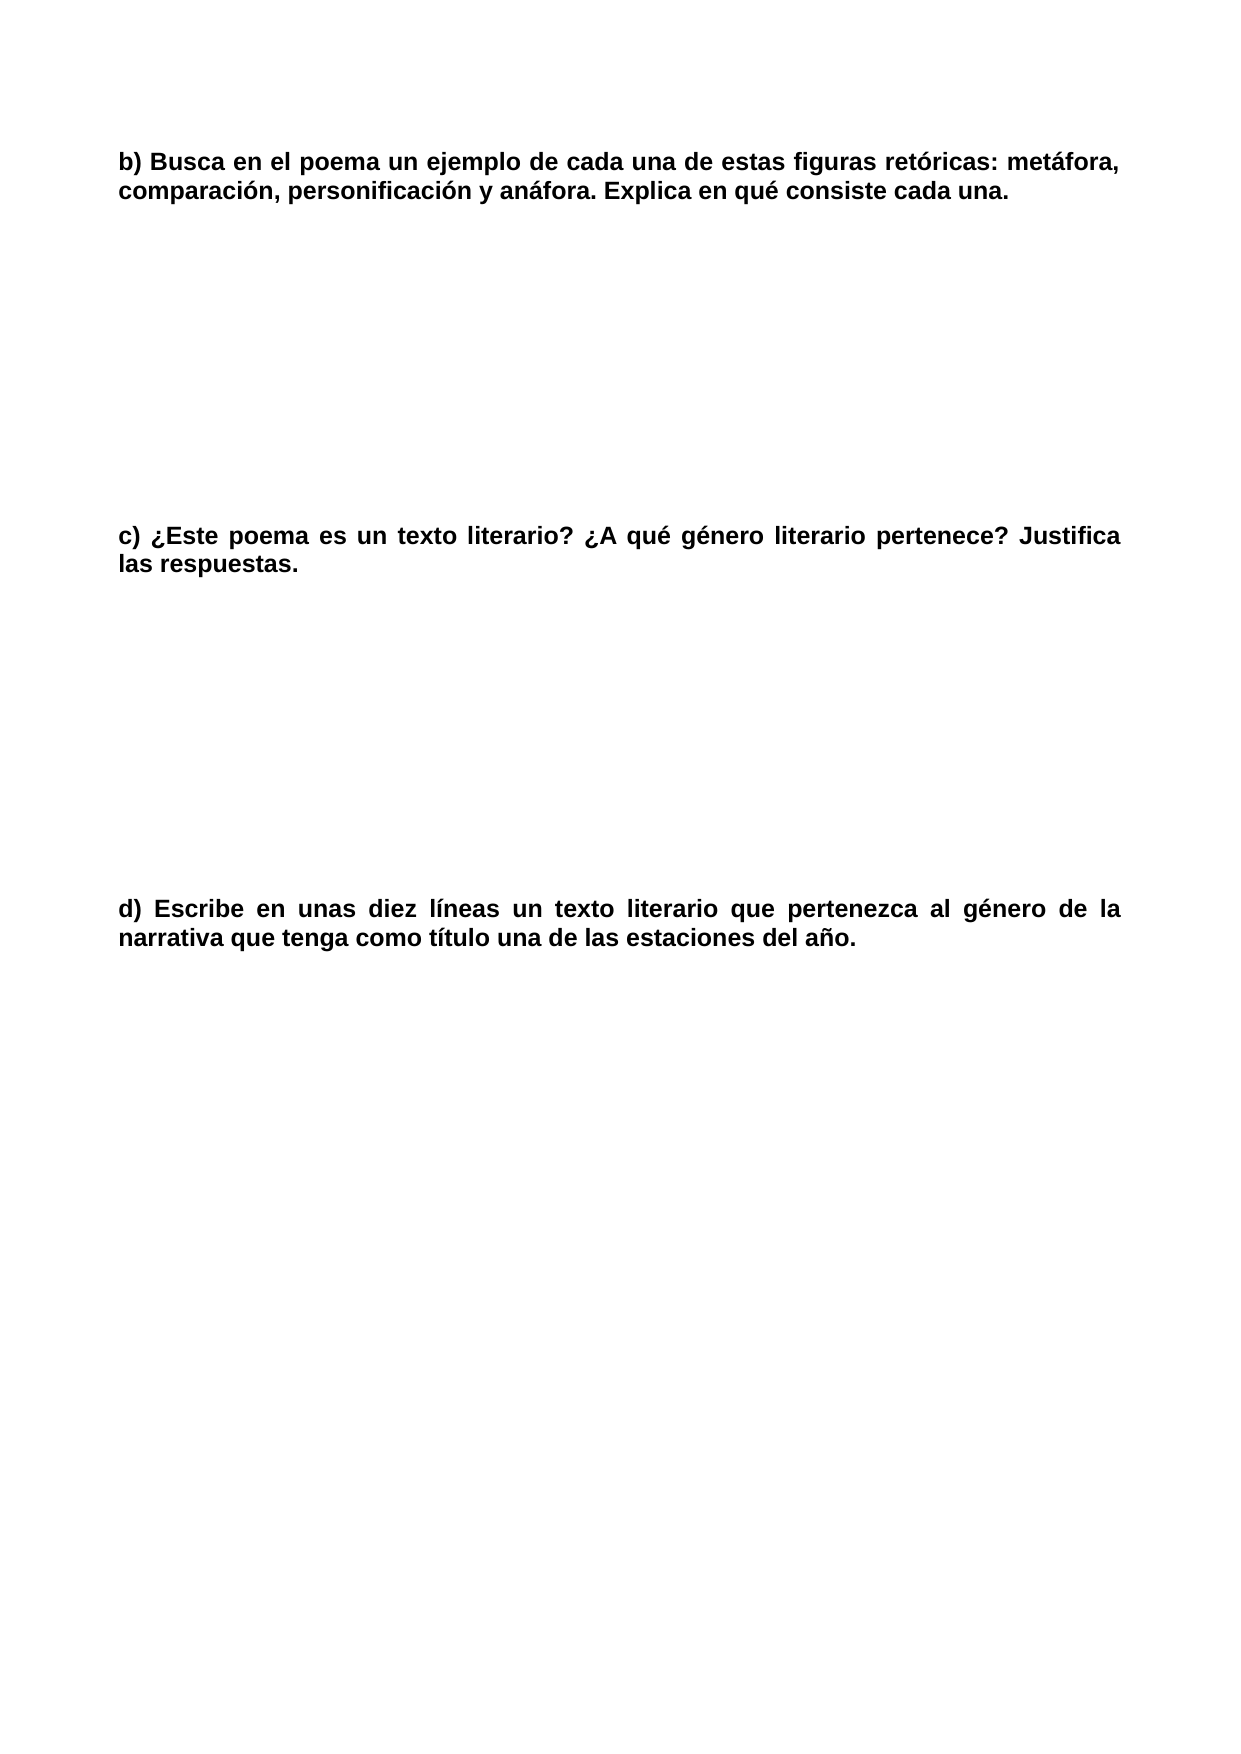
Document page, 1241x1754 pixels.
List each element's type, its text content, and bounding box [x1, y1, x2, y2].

text b) Busca en el poema un ejemplo de cada una de estas figuras retóricas: metáfora, comparación, personificación y anáfora. Explica en qué consiste cada una. [118, 147, 1122, 204]
text d) Escribe en unas diez líneas un texto literario que pertenezca al género de la narrativa que tenga como título una de las estaciones del año. [118, 894, 1122, 952]
text c) ¿Este poema es un texto literario? ¿A qué género literario pertenece? Justifica las respuestas. [118, 521, 1122, 578]
